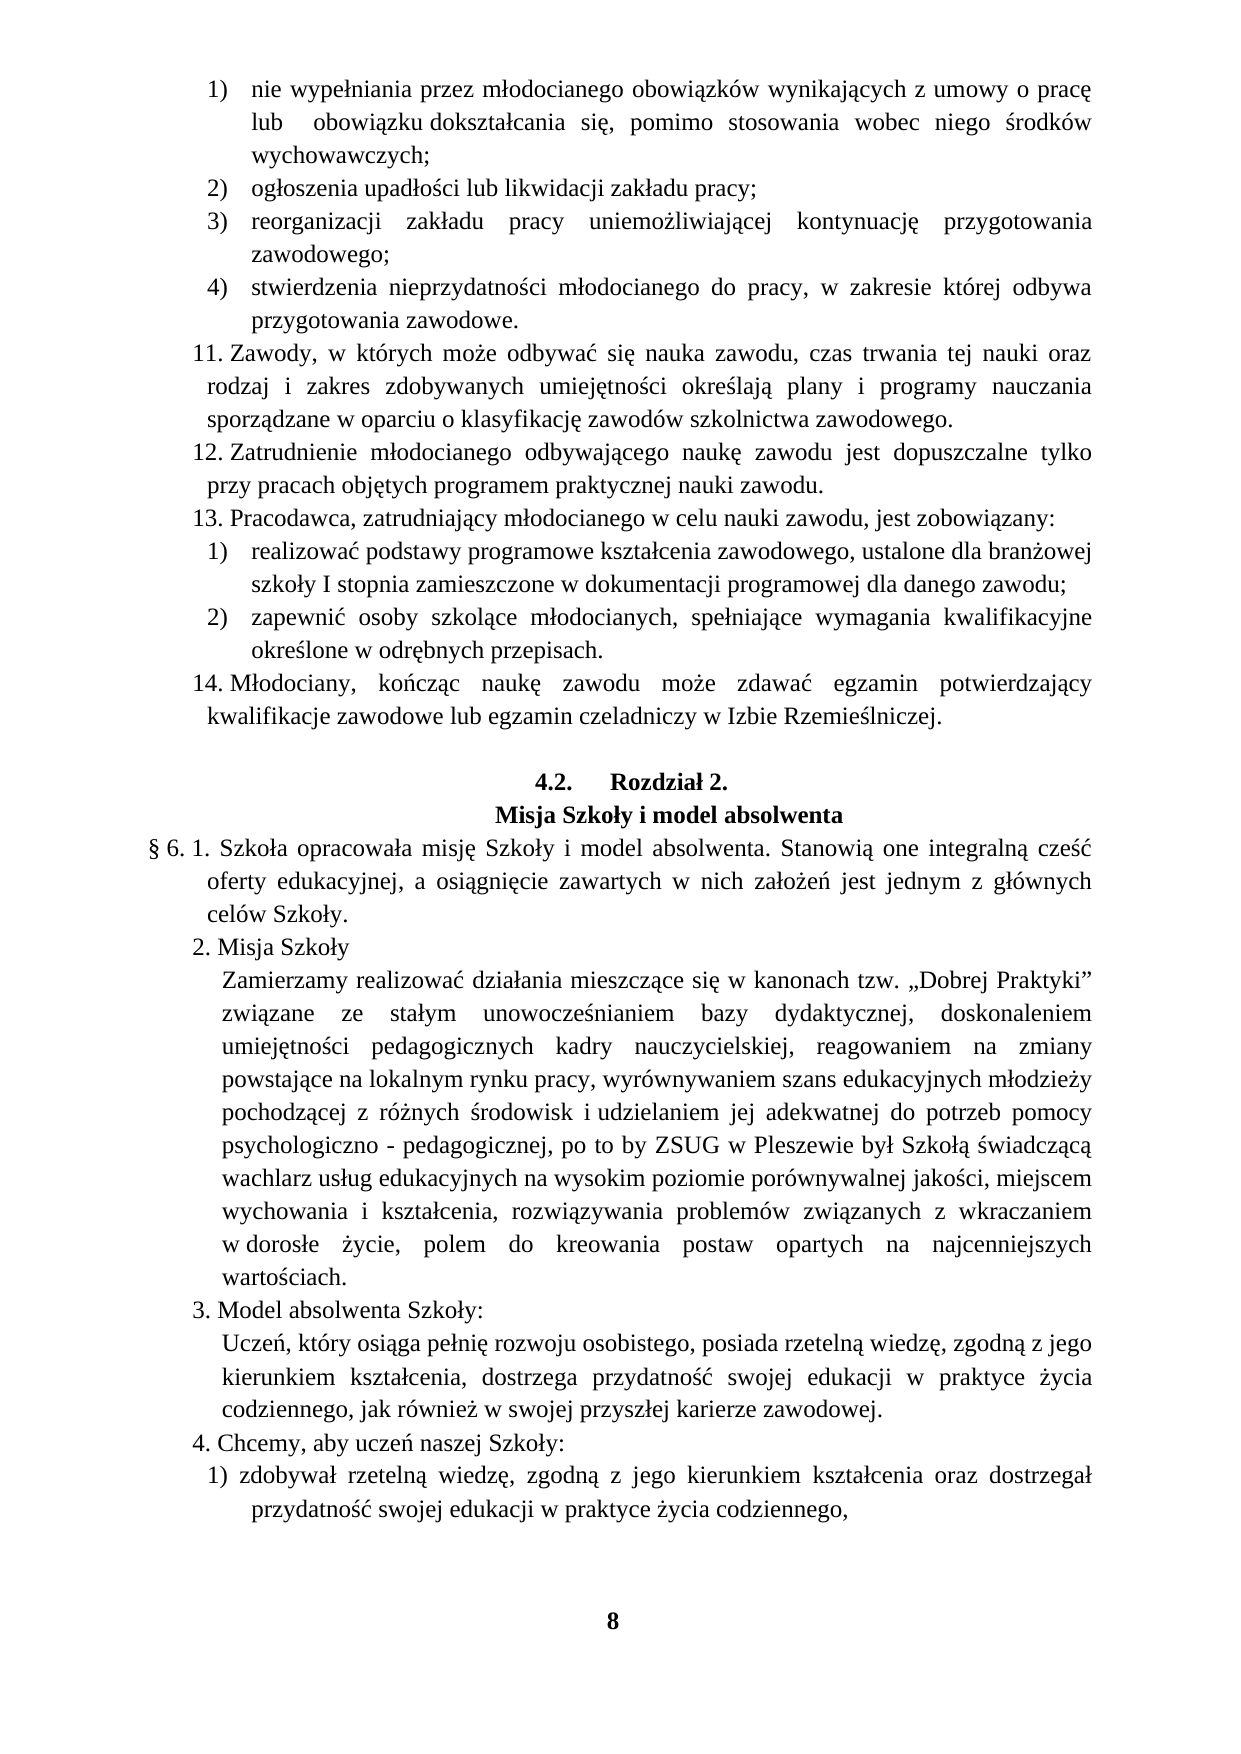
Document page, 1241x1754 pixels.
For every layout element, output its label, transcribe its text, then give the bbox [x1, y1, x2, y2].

list realizować podstawy programowe kształcenia zawodowego, ustalone dla branżowej szkoły I stopnia zamieszczone w dokumentacji programowej dla danego zawodu; [207, 536, 1093, 598]
list Model absolwenta Szkoły: [192, 1296, 1093, 1324]
subtitle Rozdział 2. Misja Szkoły i model absolwenta [170, 767, 1093, 829]
text 4. Chcemy, aby uczeń naszej Szkoły: [192, 1428, 1093, 1456]
list Zawody, w których może odbywać się nauka zawodu, czas trwania tej nauki oraz rodzaj i zakres zdobywanych umiejętności określają plany i programy nauczania sporządzane w oparciu o klasyfikację zawodów szkolnictwa zawodowego. [192, 338, 1093, 433]
list Misja Szkoły [192, 932, 1093, 961]
list Pracodawca, zatrudniający młodocianego w celu nauki zawodu, jest zobowiązany: [192, 503, 1093, 532]
list reorganizacji zakładu pracy uniemożliwiającej kontynuację przygotowania zawodowego; [207, 206, 1093, 268]
list stwierdzenia nieprzydatności młodocianego do pracy, w zakresie której odbywa przygotowania zawodowe. [207, 272, 1093, 334]
list Młodociany, kończąc naukę zawodu może zdawać egzamin potwierdzający kwalifikacje zawodowe lub egzamin czeladniczy w Izbie Rzemieślniczej. [192, 668, 1093, 730]
text 1) zdobywał rzetelną wiedzę, zgodną z jego kierunkiem kształcenia oraz dostrzegał przydatność swojej edukacji w praktyce życia codziennego, [207, 1461, 1093, 1522]
text Uczeń, który osiąga pełnię rozwoju osobistego, posiada rzetelną wiedzę, zgodną z jego kierunkiem kształcenia, dostrzega przydatność swojej edukacji w praktyce życia codziennego, jak również w swojej przyszłej karierze zawodowej. [222, 1328, 1093, 1423]
list Zatrudnienie młodocianego odbywającego naukę zawodu jest dopuszczalne tylko przy pracach objętych programem praktycznej nauki zawodu. [192, 437, 1093, 499]
list nie wypełniania przez młodocianego obowiązków wynikających z umowy o pracę lub obowiązku dokształcania się, pomimo stosowania wobec niego środków wychowawczych; [207, 74, 1093, 168]
list ogłoszenia upadłości lub likwidacji zakładu pracy; [207, 173, 1093, 202]
text Zamierzamy realizować działania mieszczące się w kanonach tzw. „Dobrej Praktyki” związane ze stałym unowocześnianiem bazy dydaktycznej, doskonaleniem umiejętności pedagogicznych kadry nauczycielskiej, reagowaniem na zmiany powstające na lokalnym rynku pracy, wyrównywaniem szans edukacyjnych młodzieży pochodzącej z różnych środowisk i udzielaniem jej adekwatnej do potrzeb pomocy psychologiczno - pedagogicznej, po to by ZSUG w Pleszewie był Szkołą świadczącą wachlarz usług edukacyjnych na wysokim poziomie porównywalnej jakości, miejscem wychowania i kształcenia, rozwiązywania problemów związanych z wkraczaniem w dorosłe życie, polem do kreowania postaw opartych na najcenniejszych wartościach. [222, 965, 1093, 1291]
list 1. Szkoła opracowała misję Szkoły i model absolwenta. Stanowią one integralną cześć oferty edukacyjnej, a osiągnięcie zawartych w nich założeń jest jednym z głównych celów Szkoły. [148, 833, 1093, 928]
list zapewnić osoby szkolące młodocianych, spełniające wymagania kwalifikacyjne określone w odrębnych przepisach. [207, 602, 1093, 664]
